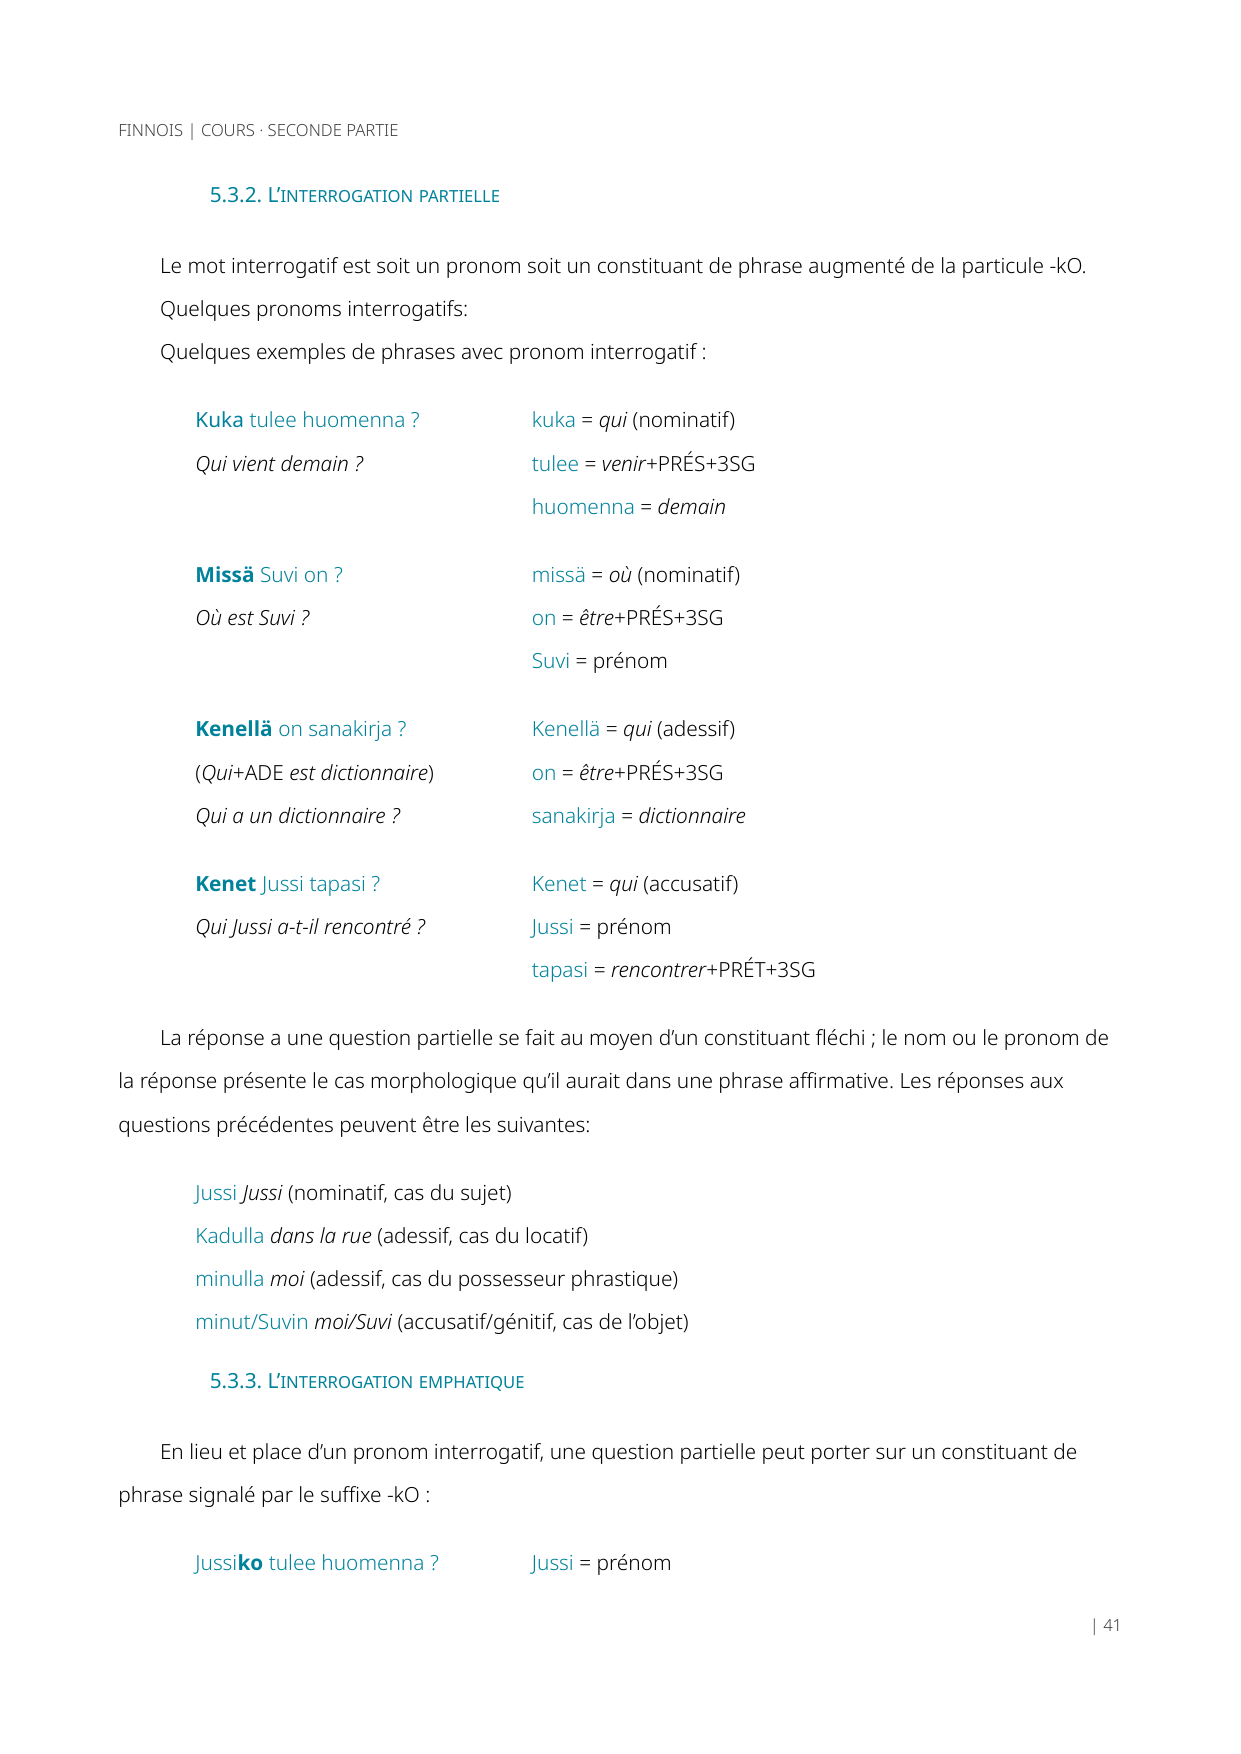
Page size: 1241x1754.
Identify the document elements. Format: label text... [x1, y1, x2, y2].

text Kenet Jussi tapasi ? Kenet = qui (accusatif) [153, 869, 1122, 897]
text Kenellä on sanakirja ? Kenellä = qui (adessif) [153, 714, 1122, 743]
text En lieu et place d’un pronom interrogatif, une question partielle peut porter sur un constituant de phrase signalé par le suffixe -kO : [118, 1437, 1122, 1509]
text Quelques pronoms interrogatifs: [118, 294, 1122, 323]
text Qui a un dictionnaire ? sanakirja = dictionnaire [153, 801, 1122, 829]
text Qui Jussi a-t-il rencontré ? Jussi = prénom [153, 912, 1122, 941]
text Jussiko tulee huomenna ? Jussi = prénom [153, 1548, 1122, 1577]
text Kadulla dans la rue (adessif, cas du locatif) [153, 1221, 1122, 1249]
text La réponse a une question partielle se fait au moyen d’un constituant fléchi ; le nom ou le pronom de la réponse présente le cas morphologique qu’il aurait dans une phrase affirmative. Les réponses aux questions précédentes peuvent être les suivantes: [118, 1023, 1122, 1138]
text tapasi = rencontrer+PRÉT+3SG [153, 955, 1122, 984]
text (Qui+ADE est dictionnaire) on = être+PRÉS+3SG [153, 758, 1122, 786]
subtitle L’interrogation partielle [207, 177, 1078, 211]
text Où est Suvi ? on = être+PRÉS+3SG [153, 603, 1122, 632]
text huomenna = demain [153, 492, 1122, 520]
text Quelques exemples de phrases avec pronom interrogatif : [118, 337, 1122, 366]
text minulla moi (adessif, cas du possesseur phrastique) [153, 1264, 1122, 1293]
text Jussi Jussi (nominatif, cas du sujet) [153, 1178, 1122, 1206]
subtitle L’interrogation emphatique [207, 1363, 1078, 1397]
text Missä Suvi on ? missä = où (nominatif) [153, 560, 1122, 588]
text minut/Suvin moi/Suvi (accusatif/génitif, cas de l’objet) [153, 1307, 1122, 1336]
text Kuka tulee huomenna ? kuka = qui (nominatif) [153, 405, 1122, 434]
text Qui vient demain ? tulee = venir+PRÉS+3SG [153, 449, 1122, 477]
text Le mot interrogatif est soit un pronom soit un constituant de phrase augmenté de la particule -kO. [118, 251, 1122, 279]
text Suvi = prénom [153, 646, 1122, 675]
